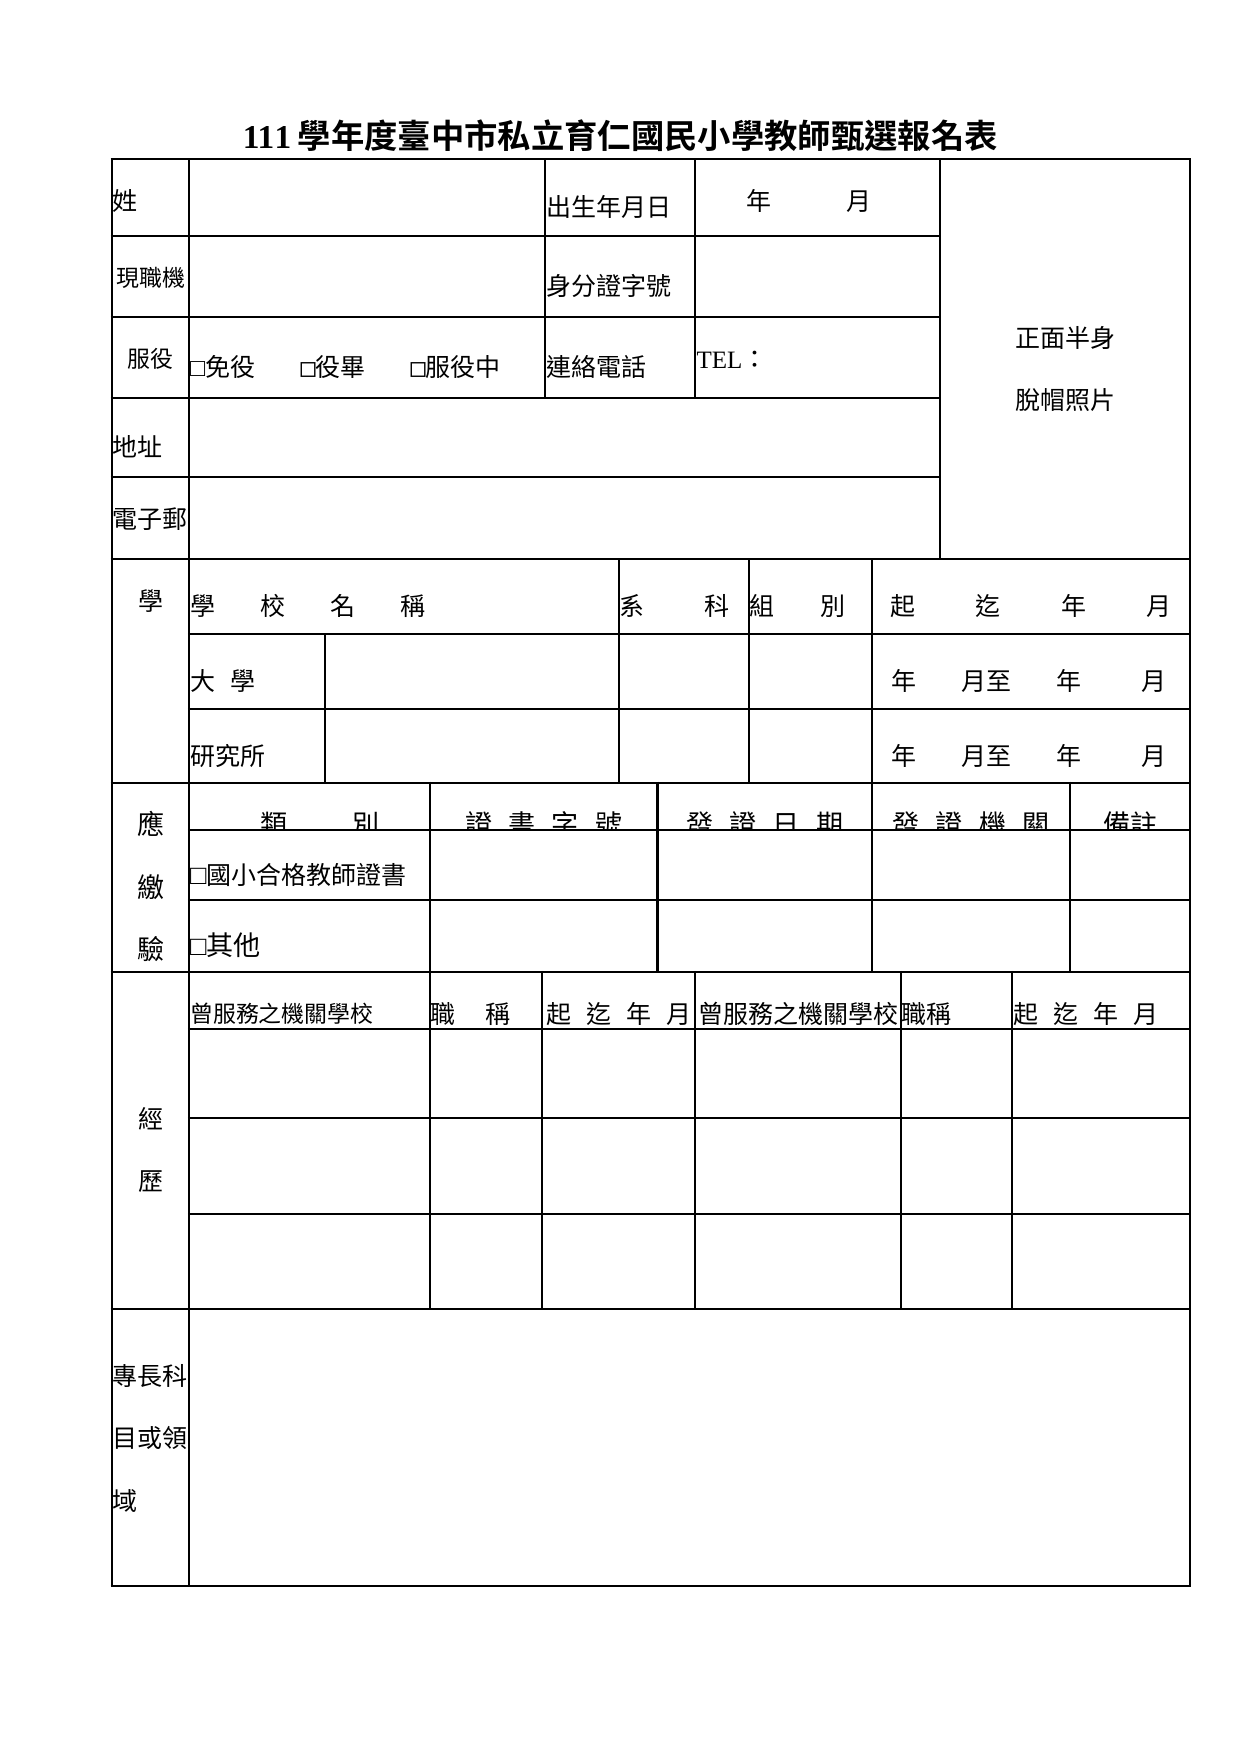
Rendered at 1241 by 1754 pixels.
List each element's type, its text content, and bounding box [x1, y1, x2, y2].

table_cell 電子郵件 [113, 478, 188, 558]
table_cell [190, 1310, 1189, 1585]
table_cell [190, 1030, 429, 1117]
table_cell 類 別 [190, 784, 429, 828]
table_cell [659, 831, 871, 899]
table_cell [190, 1215, 429, 1308]
table_cell [431, 1215, 541, 1308]
table_cell [1071, 831, 1189, 899]
table_cell 連絡電話 [546, 318, 694, 397]
table_cell 身分證字號 [546, 237, 694, 316]
table_cell [902, 1030, 1011, 1117]
table_cell 大 學 [190, 635, 324, 708]
table_cell [659, 901, 871, 971]
table_cell 職 稱 [431, 973, 541, 1027]
table_header 姓 名 [113, 160, 188, 235]
table_cell 發 證 日 期 [659, 784, 871, 828]
table_cell 地址 [113, 399, 188, 476]
table_cell [696, 1119, 900, 1212]
table_cell [431, 1119, 541, 1212]
table_cell □其他 [190, 901, 429, 971]
table_cell [1013, 1119, 1189, 1212]
table_cell [431, 1030, 541, 1117]
table_cell [190, 478, 939, 558]
table_cell [873, 831, 1069, 899]
table_cell 發 證 機 關 [873, 784, 1069, 828]
table_cell 經 歷 [113, 973, 188, 1308]
table_cell 學 歷 [113, 560, 188, 782]
table_cell □國小合格教師證書 [190, 831, 429, 899]
table_cell [750, 710, 871, 782]
table_cell 學 校 名 稱 [190, 560, 618, 633]
table_cell TEL： 手機： [696, 318, 939, 397]
table_cell [543, 1030, 694, 1117]
table_cell [190, 399, 939, 476]
table_cell [902, 1215, 1011, 1308]
table_cell [1013, 1030, 1189, 1117]
table_cell 應 繳 驗 證 件 [113, 784, 188, 971]
table_cell 現職機關學校 [113, 237, 188, 316]
table_header 出生年月日 [546, 160, 694, 235]
table_cell [620, 710, 748, 782]
table_cell 起 迄 年 月 [543, 973, 694, 1027]
table_cell [902, 1119, 1011, 1212]
table_cell [543, 1119, 694, 1212]
table_header 正面半身 脫帽照片 [941, 160, 1189, 558]
table_cell □免役 □役畢 □服役中 [190, 318, 544, 397]
table_cell [873, 901, 1069, 971]
table_cell 專長科目或領域 [113, 1310, 188, 1585]
table_cell 起 迄 年 月 [873, 560, 1189, 633]
table_cell [750, 635, 871, 708]
table_cell 備註 [1071, 784, 1189, 828]
table_cell 職稱 [902, 973, 1011, 1027]
table_cell 證 書 字 號 [431, 784, 656, 828]
table_cell 年 月至 年 月 [873, 710, 1189, 782]
table_cell [1071, 901, 1189, 971]
table_cell [326, 635, 618, 708]
table_cell 起 迄 年 月 [1013, 973, 1189, 1027]
table_header [190, 160, 544, 235]
table_cell [190, 1119, 429, 1212]
table_cell 年 月至 年 月 [873, 635, 1189, 708]
table_cell 研究所 [190, 710, 324, 782]
text 111學年度臺中市私立育仁國民小學教師甄選報名表 [118, 96, 1122, 158]
table_cell 曾服務之機關學校 [696, 973, 900, 1027]
table_cell [190, 237, 544, 316]
table_cell [431, 901, 656, 971]
table_cell [696, 1215, 900, 1308]
table_cell [1013, 1215, 1189, 1308]
table_cell [620, 635, 748, 708]
table_cell 服役 情形 [113, 318, 188, 397]
table_cell 組 別 [750, 560, 871, 633]
table_cell [543, 1215, 694, 1308]
table_cell 系 科 [620, 560, 748, 633]
table_cell [431, 831, 656, 899]
table_cell 曾服務之機關學校 [190, 973, 429, 1027]
table_cell [326, 710, 618, 782]
table_header 年 月 日 [696, 160, 939, 235]
table_cell [696, 237, 939, 316]
table_cell [696, 1030, 900, 1117]
